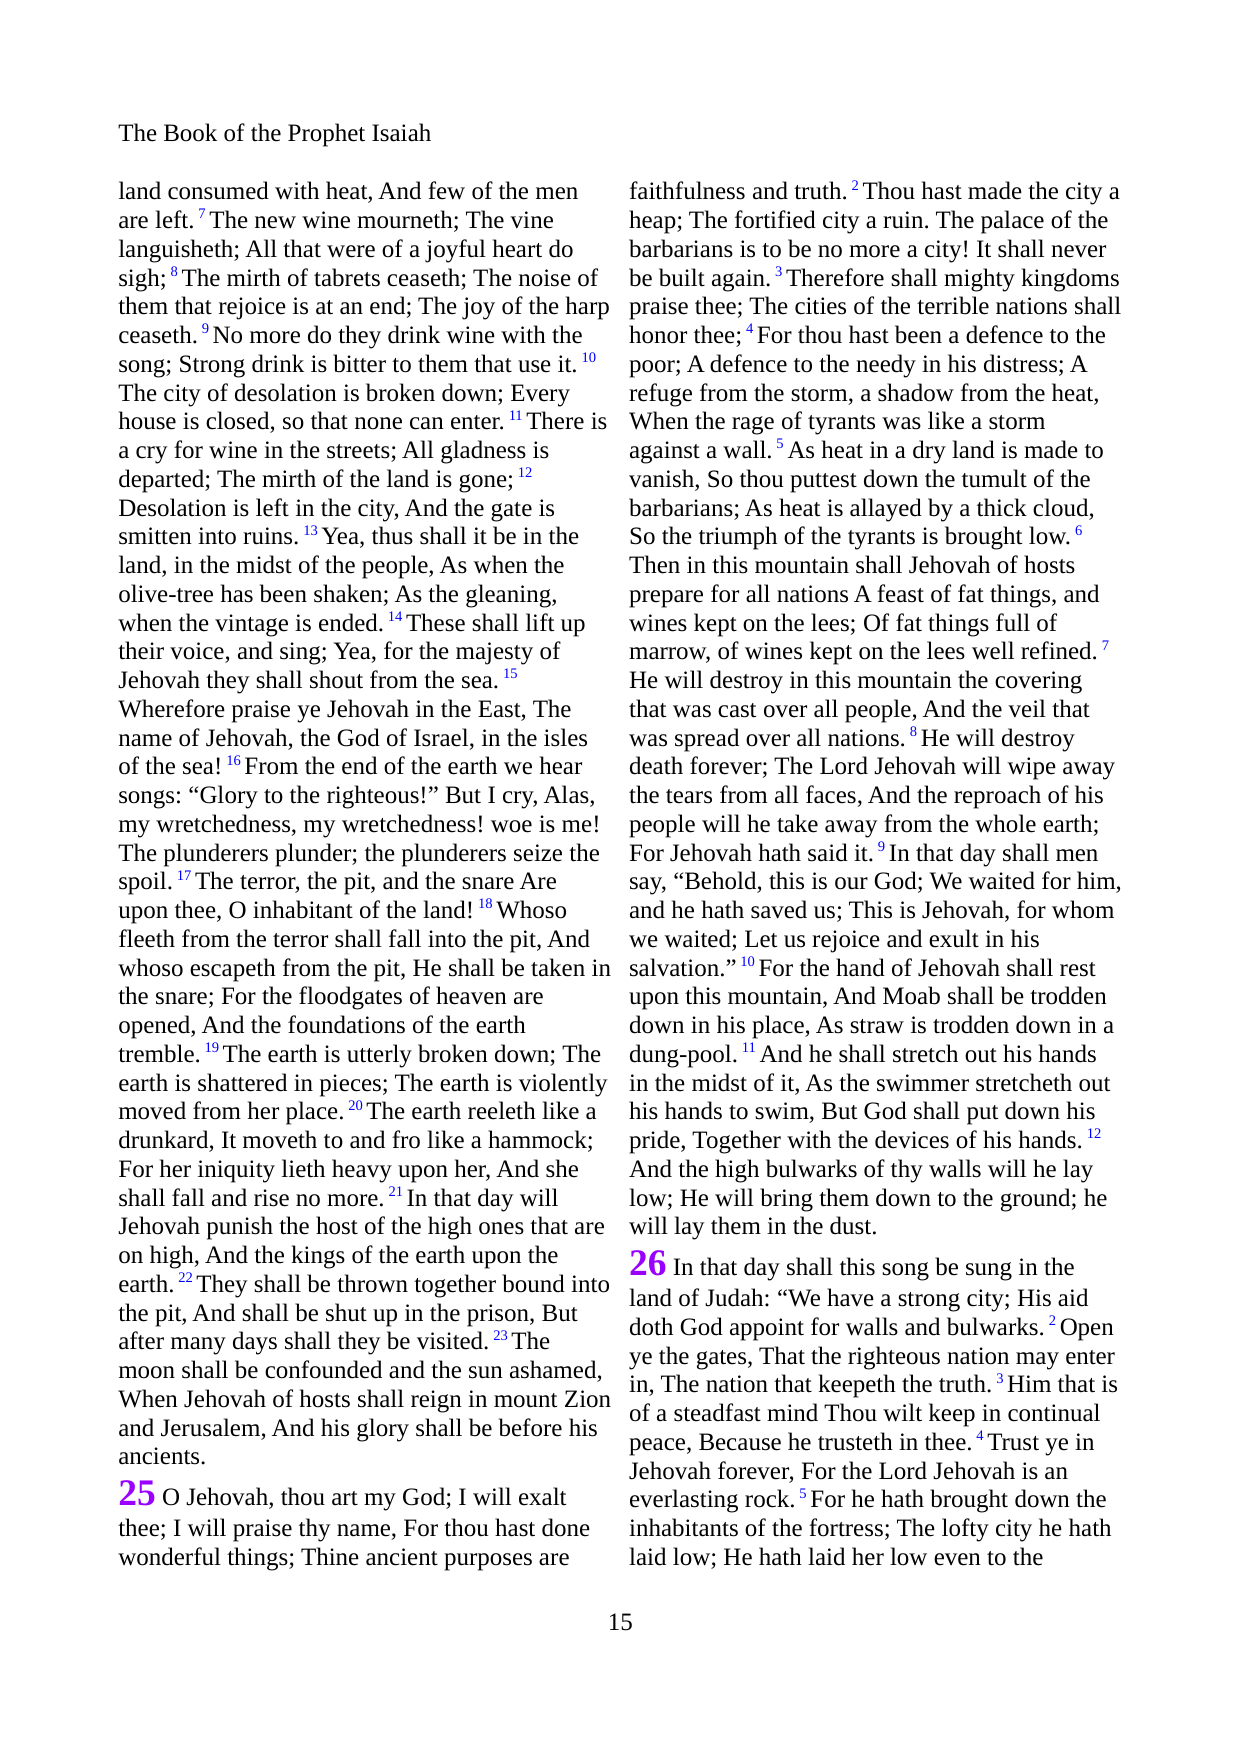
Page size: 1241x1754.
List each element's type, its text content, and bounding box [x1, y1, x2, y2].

text 26 In that day shall this song be sung in the land of Judah: “We have a strong city; His aid doth God appoint for walls and bulwarks. 2 Open ye the gates, That the righteous nation may enter in, The nation that keepeth the truth. 3 Him that is of a steadfast mind Thou wilt keep in continual peace, Because he trusteth in thee. 4 Trust ye in Jehovah forever, For the Lord Jehovah is an everlasting rock. 5 For he hath brought down the inhabitants of the fortress; The lofty city he hath laid low; He hath laid her low even to the [629, 1240, 1122, 1571]
text land consumed with heat, And few of the men are left. 7 The new wine mourneth; The vine languisheth; All that were of a joyful heart do sigh; 8 The mirth of tabrets ceaseth; The noise of them that rejoice is at an end; The joy of the harp ceaseth. 9 No more do they drink wine with the song; Strong drink is bitter to them that use it. 10 The city of desolation is broken down; Every house is closed, so that none can enter. 11 There is a cry for wine in the streets; All gladness is departed; The mirth of the land is gone; 12 Desolation is left in the city, And the gate is smitten into ruins. 13 Yea, thus shall it be in the land, in the midst of the people, As when the olive-tree has been shaken; As the gleaning, when the vintage is ended. 14 These shall lift up their voice, and sing; Yea, for the majesty of Jehovah they shall shout from the sea. 15 Wherefore praise ye Jehovah in the East, The name of Jehovah, the God of Israel, in the isles of the sea! 16 From the end of the earth we hear songs: “Glory to the righteous!” But I cry, Alas, my wretchedness, my wretchedness! woe is me! The plunderers plunder; the plunderers seize the spoil. 17 The terror, the pit, and the snare Are upon thee, O inhabitant of the land! 18 Whoso fleeth from the terror shall fall into the pit, And whoso escapeth from the pit, He shall be taken in the snare; For the floodgates of heaven are opened, And the foundations of the earth tremble. 19 The earth is utterly broken down; The earth is shattered in pieces; The earth is violently moved from her place. 20 The earth reeleth like a drunkard, It moveth to and fro like a hammock; For her iniquity lieth heavy upon her, And she shall fall and rise no more. 21 In that day will Jehovah punish the host of the high ones that are on high, And the kings of the earth upon the earth. 22 They shall be thrown together bound into the pit, And shall be shut up in the prison, But after many days shall they be visited. 23 The moon shall be confounded and the sun ashamed, When Jehovah of hosts shall reign in mount Zion and Jerusalem, And his glory shall be before his ancients. [118, 176, 611, 1470]
text faithfulness and truth. 2 Thou hast made the city a heap; The fortified city a ruin. The palace of the barbarians is to be no more a city! It shall never be built again. 3 Therefore shall mighty kingdoms praise thee; The cities of the terrible nations shall honor thee; 4 For thou hast been a defence to the poor; A defence to the needy in his distress; A refuge from the storm, a shadow from the heat, When the rage of tyrants was like a storm against a wall. 5 As heat in a dry land is made to vanish, So thou puttest down the tumult of the barbarians; As heat is allayed by a thick cloud, So the triumph of the tyrants is brought low. 6 Then in this mountain shall Jehovah of hosts prepare for all nations A feast of fat things, and wines kept on the lees; Of fat things full of marrow, of wines kept on the lees well refined. 7 He will destroy in this mountain the covering that was cast over all people, And the veil that was spread over all nations. 8 He will destroy death forever; The Lord Jehovah will wipe away the tears from all faces, And the reproach of his people will he take away from the whole earth; For Jehovah hath said it. 9 In that day shall men say, “Behold, this is our God; We waited for him, and he hath saved us; This is Jehovah, for whom we waited; Let us rejoice and exult in his salvation.” 10 For the hand of Jehovah shall rest upon this mountain, And Moab shall be trodden down in his place, As straw is trodden down in a dung-pool. 11 And he shall stretch out his hands in the midst of it, As the swimmer stretcheth out his hands to swim, But God shall put down his pride, Together with the devices of his hands. 12 And the high bulwarks of thy walls will he lay low; He will bring them down to the ground; he will lay them in the dust. [629, 176, 1122, 1240]
text 25 O Jehovah, thou art my God; I will exalt thee; I will praise thy name, For thou hast done wonderful things; Thine ancient purposes are [118, 1470, 611, 1571]
